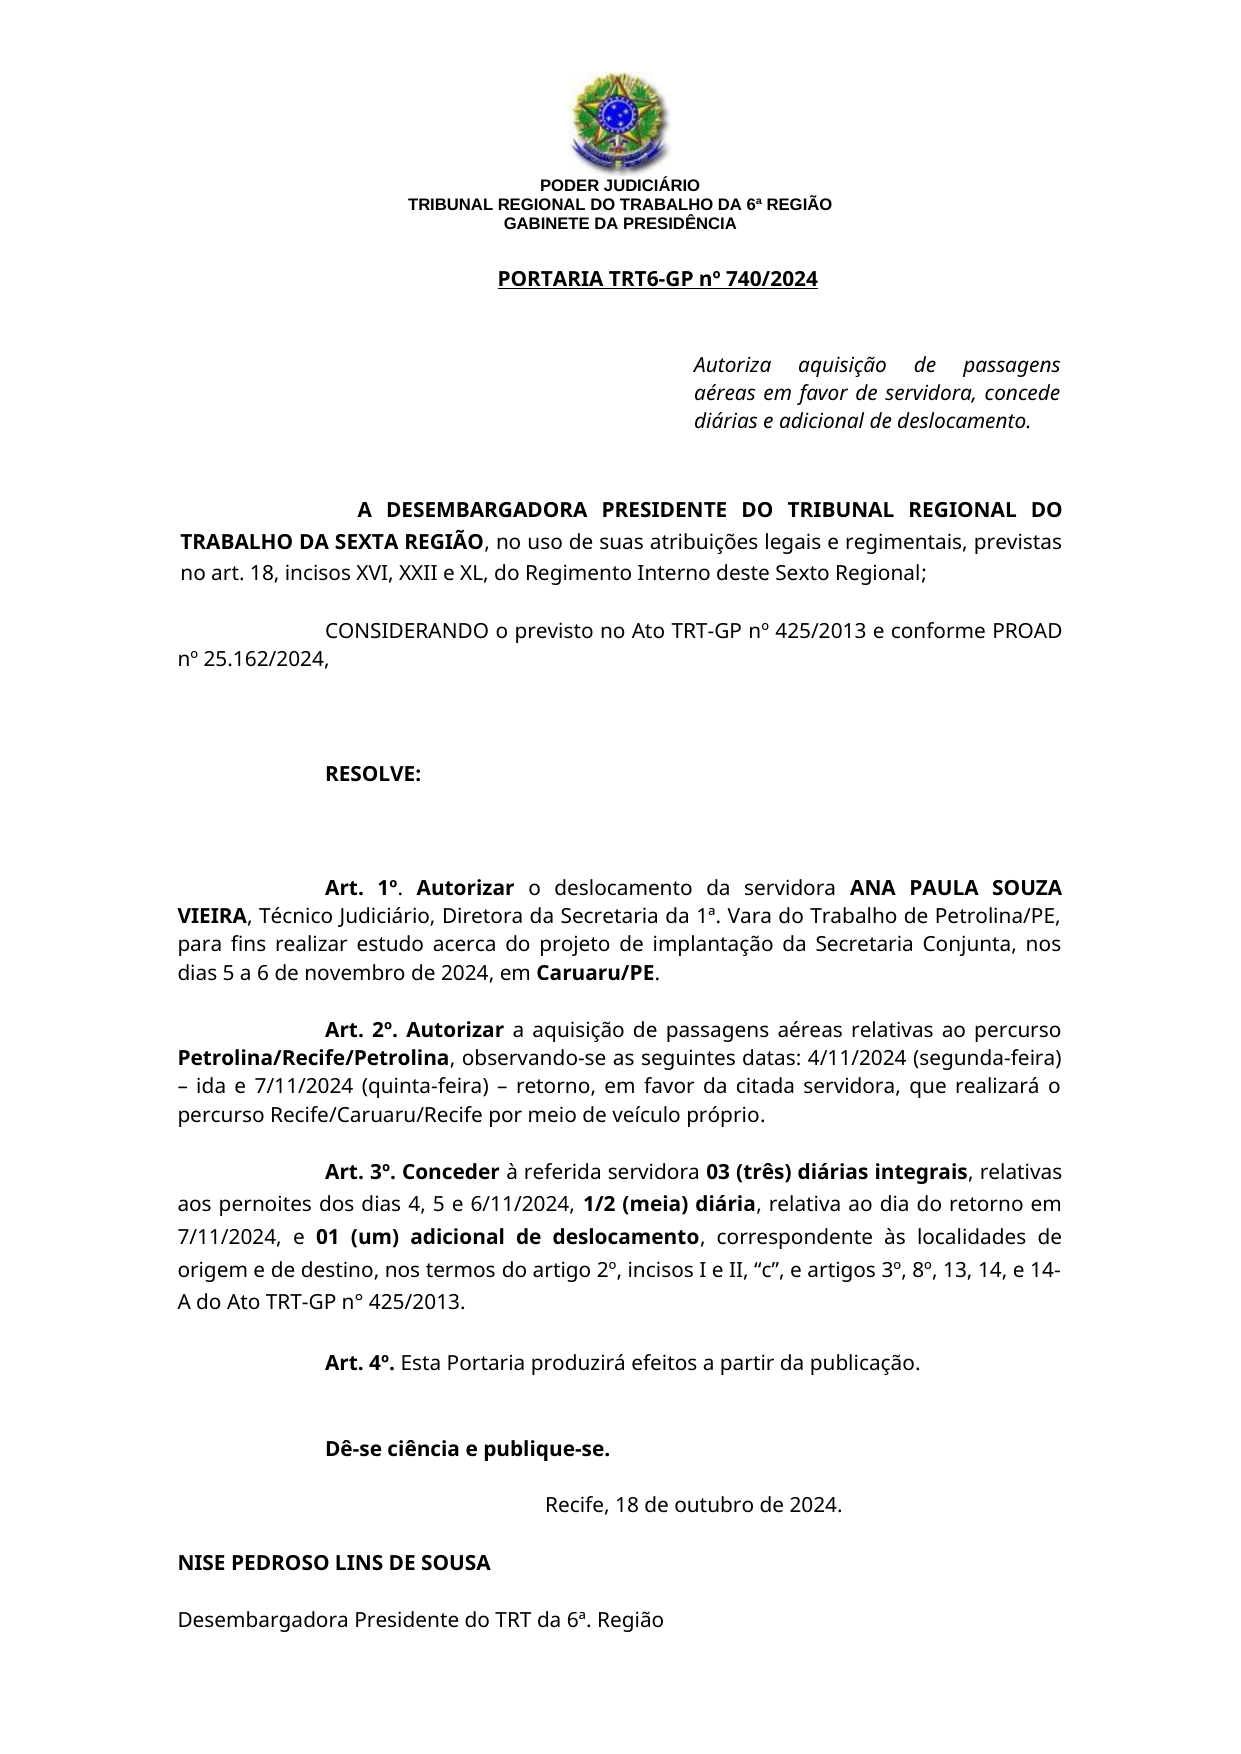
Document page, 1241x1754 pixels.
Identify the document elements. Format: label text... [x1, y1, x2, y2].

text Autoriza aquisição de passagens aéreas em favor de servidora, concede diárias e adicional de deslocamento. [694, 350, 1063, 435]
text Recife, 18 de outubro de 2024. [177, 1491, 1063, 1519]
text Art. 3º. Conceder à referida servidora 03 (três) diárias integrais, relativas aos pernoites dos dias 4, 5 e 6/11/2024, 1/2 (meia) diária, relativa ao dia do retorno em 7/11/2024, e 01 (um) adicional de deslocamento, correspondente às localidades de origem e de destino, nos termos do artigo 2º, incisos I e II, “c”, e artigos 3º, 8º, 13, 14, e 14-A do Ato TRT-GP n° 425/2013. [177, 1157, 1062, 1316]
text CONSIDERANDO o previsto no Ato TRT-GP nº 425/2013 e conforme PROAD nº 25.162/2024, [177, 616, 1063, 673]
text NISE PEDROSO LINS DE SOUSA [177, 1548, 1063, 1576]
text Art. 2º. Autorizar a aquisição de passagens aéreas relativas ao percurso Petrolina/Recife/Petrolina, observando-se as seguintes datas: 4/11/2024 (segunda-feira) – ida e 7/11/2024 (quinta-feira) – retorno, em favor da citada servidora, que realizará o percurso Recife/Caruaru/Recife por meio de veículo próprio. [177, 1015, 1062, 1128]
text Desembargadora Presidente do TRT da 6ª. Região [177, 1605, 1063, 1634]
text A DESEMBARGADORA PRESIDENTE DO TRIBUNAL REGIONAL DO TRABALHO DA SEXTA REGIÃO, no uso de suas atribuições legais e regimentais, previstas no art. 18, incisos XVI, XXII e XL, do Regimento Interno deste Sexto Regional; [180, 493, 1063, 587]
text Art. 4º. Esta Portaria produzirá efeitos a partir da publicação. [177, 1348, 1063, 1377]
text Art. 1º. Autorizar o deslocamento da servidora ANA PAULA SOUZA VIEIRA, Técnico Judiciário, Diretora da Secretaria da 1ª. Vara do Trabalho de Petrolina/PE, para fins realizar estudo acerca do projeto de implantação da Secretaria Conjunta, nos dias 5 a 6 de novembro de 2024, em Caruaru/PE. [177, 873, 1062, 986]
text RESOLVE: [177, 759, 1063, 787]
text Dê-se ciência e publique-se. [177, 1434, 1063, 1462]
text PORTARIA TRT6-GP nº 740/2024 [177, 262, 1063, 293]
